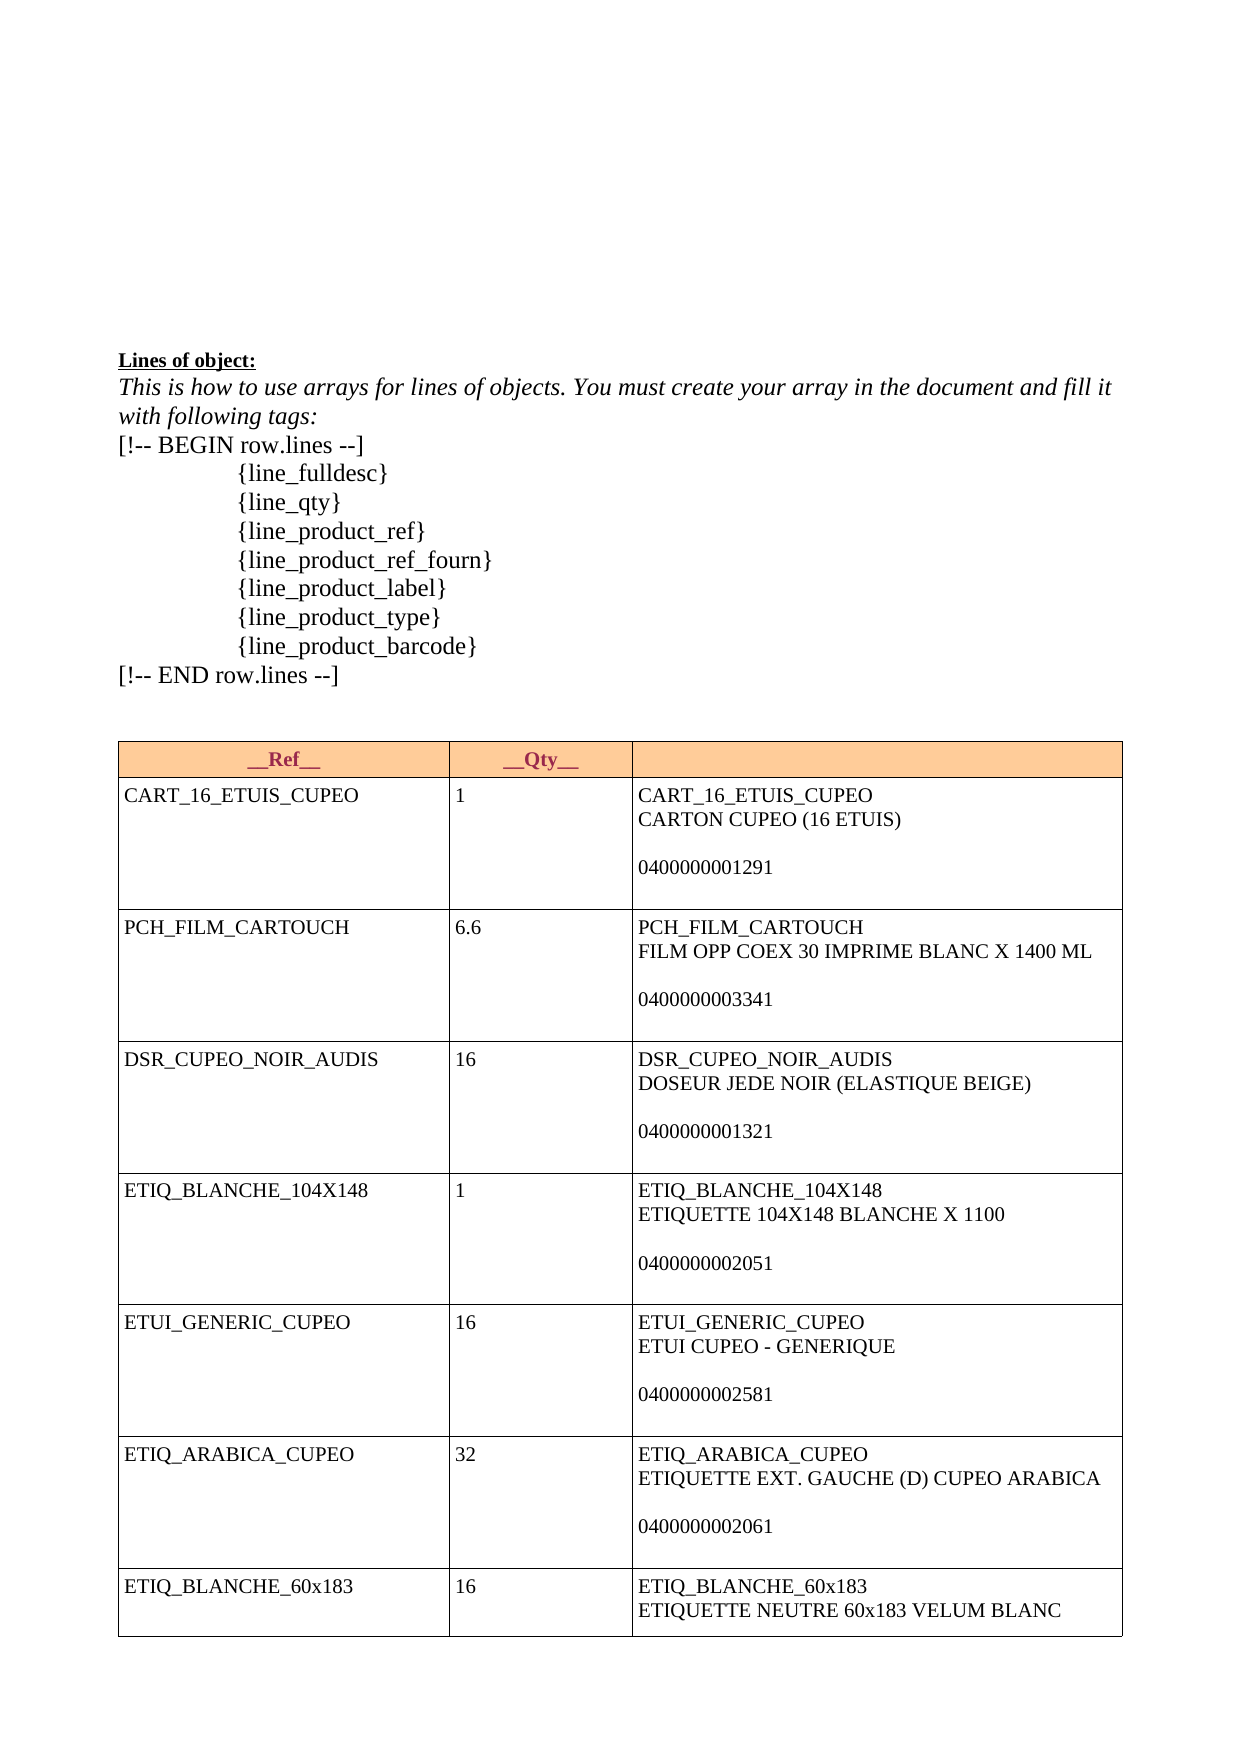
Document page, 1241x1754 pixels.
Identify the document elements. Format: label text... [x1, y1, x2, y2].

text Lines of object: [118, 348, 1122, 372]
table_cell ETIQ_BLANCHE_60x183 ETIQUETTE NEUTRE 60x183 VELUM BLANC [633, 1569, 1122, 1636]
table_cell CART_16_ETUIS_CUPEO [119, 778, 449, 909]
text {line_product_ref_fourn} [118, 545, 1122, 573]
table_cell DSR_CUPEO_NOIR_AUDIS [119, 1042, 449, 1173]
table_cell PCH_FILM_CARTOUCH [119, 910, 449, 1041]
table_cell 1 [450, 1174, 632, 1304]
table_header __Ref__ [119, 742, 449, 777]
table_cell 16 [450, 1569, 632, 1636]
table_cell ETIQ_BLANCHE_60x183 [119, 1569, 449, 1636]
table_cell PCH_FILM_CARTOUCH FILM OPP COEX 30 IMPRIME BLANC X 1400 ML 0400000003341 [633, 910, 1122, 1041]
table_header __Qty__ [450, 742, 632, 777]
text {line_product_ref} [118, 516, 1122, 545]
text [!-- BEGIN row.lines --] [118, 430, 1122, 458]
text {line_product_type} [118, 602, 1122, 631]
table_cell 32 [450, 1437, 632, 1568]
text {line_product_barcode} [118, 631, 1122, 660]
table_cell ETUI_GENERIC_CUPEO [119, 1305, 449, 1436]
table_cell ETIQ_ARABICA_CUPEO ETIQUETTE EXT. GAUCHE (D) CUPEO ARABICA 0400000002061 [633, 1437, 1122, 1568]
table_cell 16 [450, 1305, 632, 1436]
text [!-- END row.lines --] [118, 660, 1122, 688]
table_cell ETIQ_BLANCHE_104X148 ETIQUETTE 104X148 BLANCHE X 1100 0400000002051 [633, 1174, 1122, 1304]
text {line_product_label} [118, 573, 1122, 602]
text This is how to use arrays for lines of objects. You must create your array in the document and fill it with following tags: [118, 372, 1122, 430]
table_header [633, 742, 1122, 777]
table_cell ETUI_GENERIC_CUPEO ETUI CUPEO - GENERIQUE 0400000002581 [633, 1305, 1122, 1436]
text {line_fulldesc} [118, 458, 1122, 487]
table_cell ETIQ_BLANCHE_104X148 [119, 1174, 449, 1304]
table_cell DSR_CUPEO_NOIR_AUDIS DOSEUR JEDE NOIR (ELASTIQUE BEIGE) 0400000001321 [633, 1042, 1122, 1173]
table_cell CART_16_ETUIS_CUPEO CARTON CUPEO (16 ETUIS) 0400000001291 [633, 778, 1122, 909]
text {line_qty} [118, 487, 1122, 516]
table_cell 16 [450, 1042, 632, 1173]
table_cell 6.6 [450, 910, 632, 1041]
table_cell 1 [450, 778, 632, 909]
table_cell ETIQ_ARABICA_CUPEO [119, 1437, 449, 1568]
